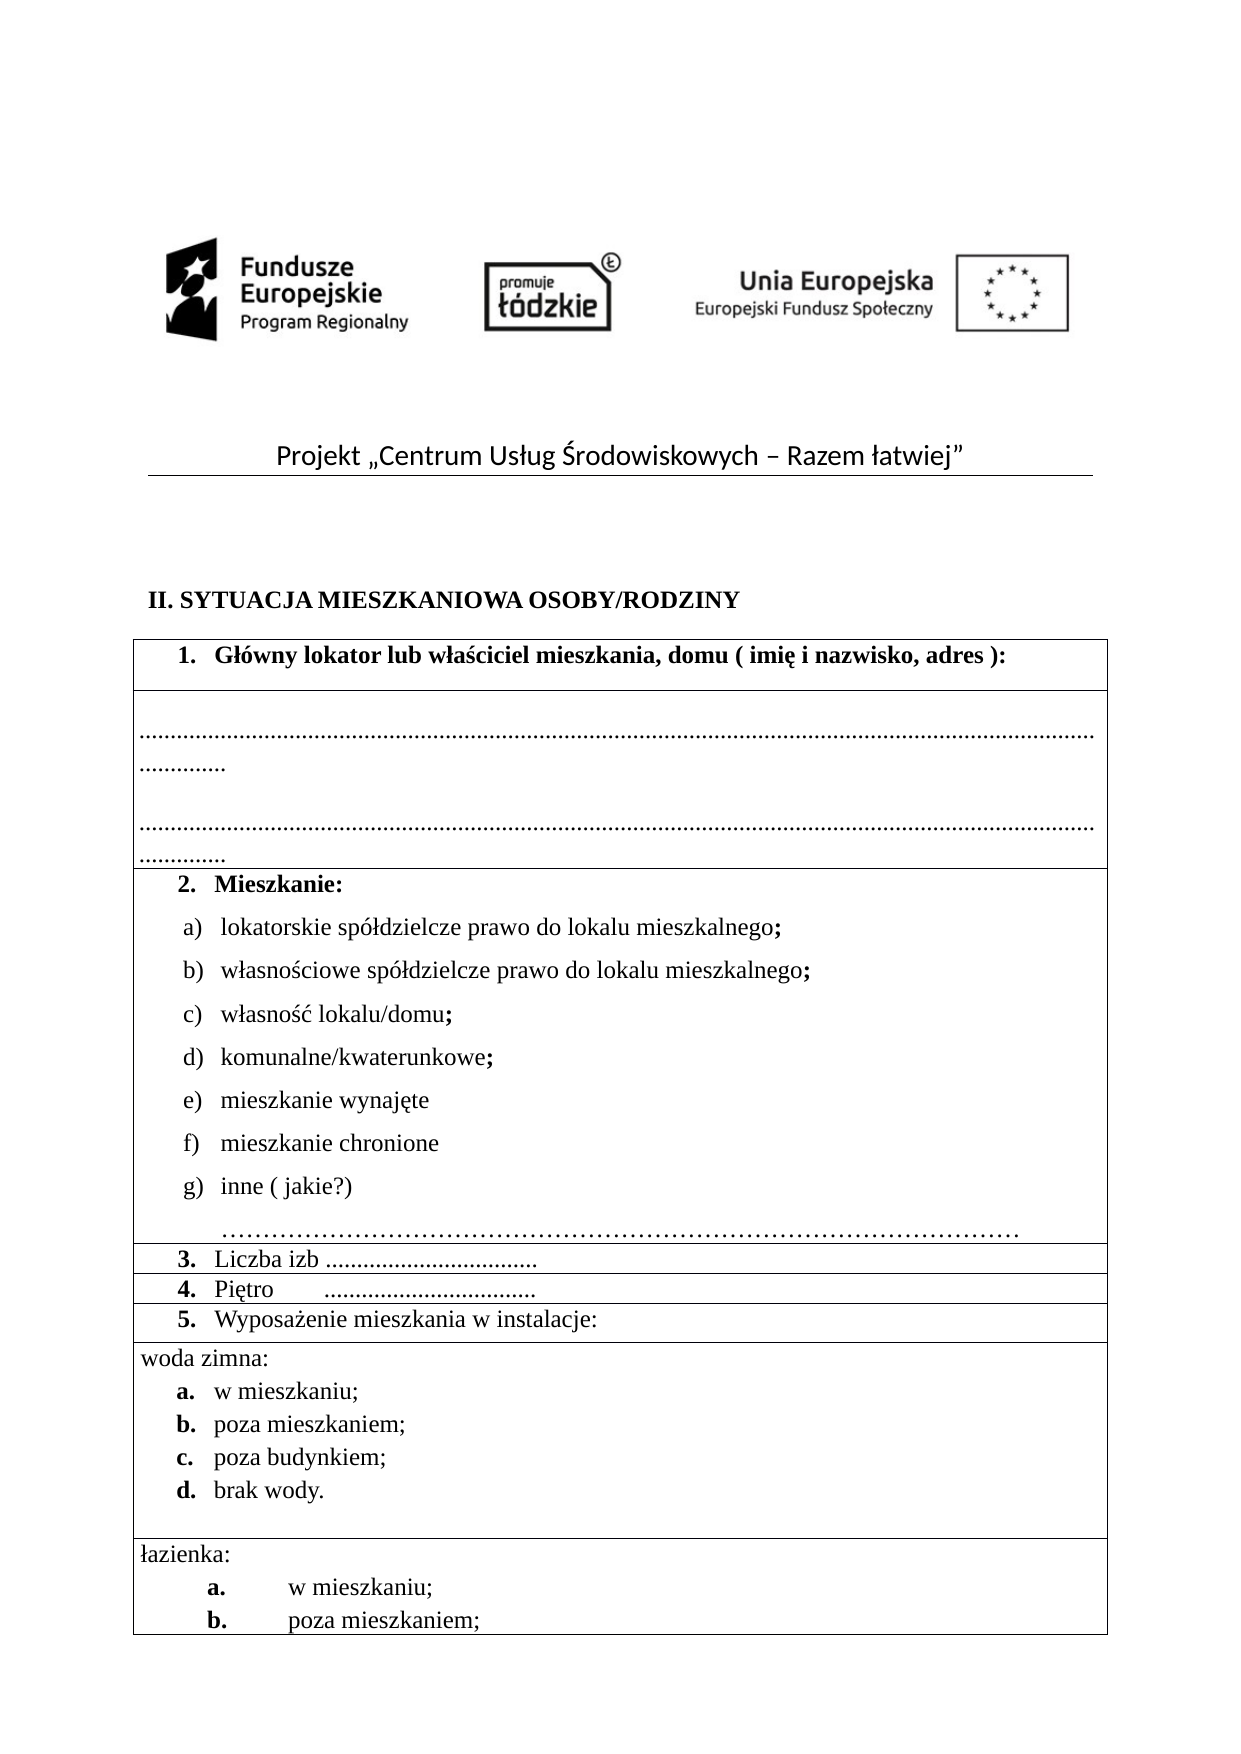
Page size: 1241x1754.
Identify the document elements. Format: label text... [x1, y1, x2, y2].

table_cell Piętro .................................. [134, 1274, 1107, 1303]
text Projekt „Centrum Usług Środowiskowych – Razem łatwiej” [148, 437, 1093, 475]
picture [147, 201, 1084, 380]
table_cell woda zimna: w mieszkaniu; poza mieszkaniem; poza budynkiem; brak wody. [134, 1343, 1107, 1538]
table_cell Liczba izb .................................. [134, 1244, 1107, 1273]
table_header Główny lokator lub właściciel mieszkania, domu ( imię i nazwisko, adres ): [134, 640, 1107, 689]
table_cell ....................................................................................................................................................................... ....................................................................................................................................................................... [134, 691, 1107, 868]
table_cell łazienka: w mieszkaniu; poza mieszkaniem; brak łazienki. [134, 1539, 1107, 1633]
table_cell Mieszkanie: lokatorskie spółdzielcze prawo do lokalu mieszkalnego; własnościowe spółdzielcze prawo do lokalu mieszkalnego; własność lokalu/domu; komunalne/kwaterunkowe; mieszkanie wynajęte mieszkanie chronione inne ( jakie?) …………………………………………………………………………………… [134, 869, 1107, 1243]
text II. SYTUACJA MIESZKANIOWA OSOBY/RODZINY [148, 585, 1093, 614]
table_cell Wyposażenie mieszkania w instalacje: [134, 1304, 1107, 1342]
